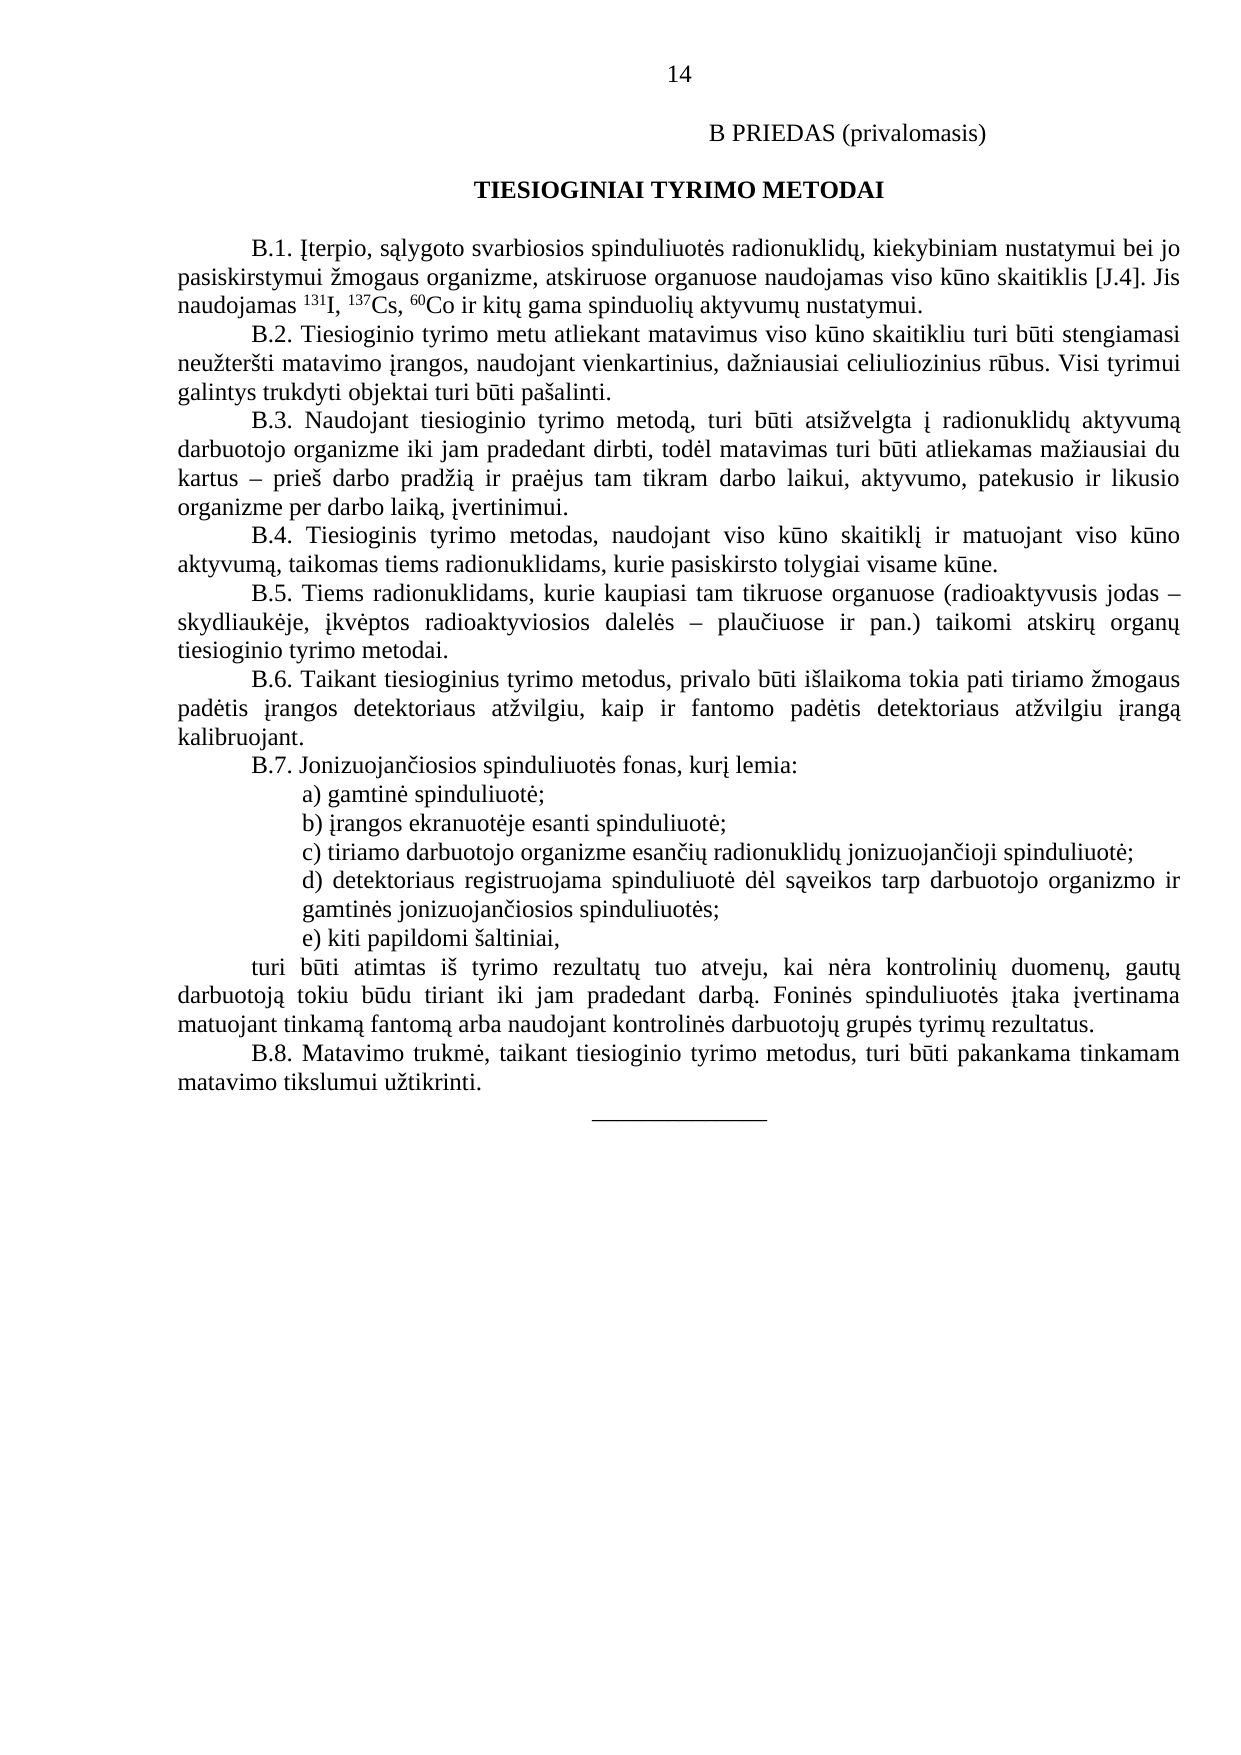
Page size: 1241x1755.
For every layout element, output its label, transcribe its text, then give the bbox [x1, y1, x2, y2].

text turi būti atimtas iš tyrimo rezultatų tuo atveju, kai nėra kontrolinių duomenų, gautų darbuotoją tokiu būdu tiriant iki jam pradedant darbą. Foninės spinduliuotės įtaka įvertinama matuojant tinkamą fantomą arba naudojant kontrolinės darbuotojų grupės tyrimų rezultatus. [177, 952, 1181, 1038]
text e) kiti papildomi šaltiniai, [290, 923, 1181, 952]
text d) detektoriaus registruojama spinduliuotė dėl sąveikos tarp darbuotojo organizmo ir gamtinės jonizuojančiosios spinduliuotės; [302, 866, 1181, 923]
text b) įrangos ekranuotėje esanti spinduliuotė; [290, 808, 1181, 837]
text ______________ [177, 1096, 1181, 1124]
text B PRIEDAS (privalomasis) [177, 118, 1181, 147]
text B.5. Tiems radionuklidams, kurie kaupiasi tam tikruose organuose (radioaktyvusis jodas – skydliaukėje, įkvėptos radioaktyviosios dalelės – plaučiuose ir pan.) taikomi atskirų organų tiesioginio tyrimo metodai. [177, 578, 1181, 664]
text B.4. Tiesioginis tyrimo metodas, naudojant viso kūno skaitiklį ir matuojant viso kūno aktyvumą, taikomas tiems radionuklidams, kurie pasiskirsto tolygiai visame kūne. [177, 521, 1181, 578]
text B.2. Tiesioginio tyrimo metu atliekant matavimus viso kūno skaitikliu turi būti stengiamasi neužteršti matavimo įrangos, naudojant vienkartinius, dažniausiai celiuliozinius rūbus. Visi tyrimui galintys trukdyti objektai turi būti pašalinti. [177, 319, 1181, 406]
text a) gamtinė spinduliuotė; [290, 779, 1181, 808]
text B.6. Taikant tiesioginius tyrimo metodus, privalo būti išlaikoma tokia pati tiriamo žmogaus padėtis įrangos detektoriaus atžvilgiu, kaip ir fantomo padėtis detektoriaus atžvilgiu įrangą kalibruojant. [177, 664, 1181, 751]
text TIESIOGINIAI TYRIMO METODAI [177, 176, 1181, 204]
text c) tiriamo darbuotojo organizme esančių radionuklidų jonizuojančioji spinduliuotė; [302, 837, 1181, 866]
text B.8. Matavimo trukmė, taikant tiesioginio tyrimo metodus, turi būti pakankama tinkamam matavimo tikslumui užtikrinti. [177, 1038, 1181, 1096]
text B.3. Naudojant tiesioginio tyrimo metodą, turi būti atsižvelgta į radionuklidų aktyvumą darbuotojo organizme iki jam pradedant dirbti, todėl matavimas turi būti atliekamas mažiausiai du kartus – prieš darbo pradžią ir praėjus tam tikram darbo laikui, aktyvumo, patekusio ir likusio organizme per darbo laiką, įvertinimui. [177, 406, 1181, 521]
text B.1. Įterpio, sąlygoto svarbiosios spinduliuotės radionuklidų, kiekybiniam nustatymui bei jo pasiskirstymui žmogaus organizme, atskiruose organuose naudojamas viso kūno skaitiklis [J.4]. Jis naudojamas 131I, 137Cs, 60Co ir kitų gama spinduolių aktyvumų nustatymui. [177, 233, 1181, 319]
text B.7. Jonizuojančiosios spinduliuotės fonas, kurį lemia: [177, 751, 1181, 779]
